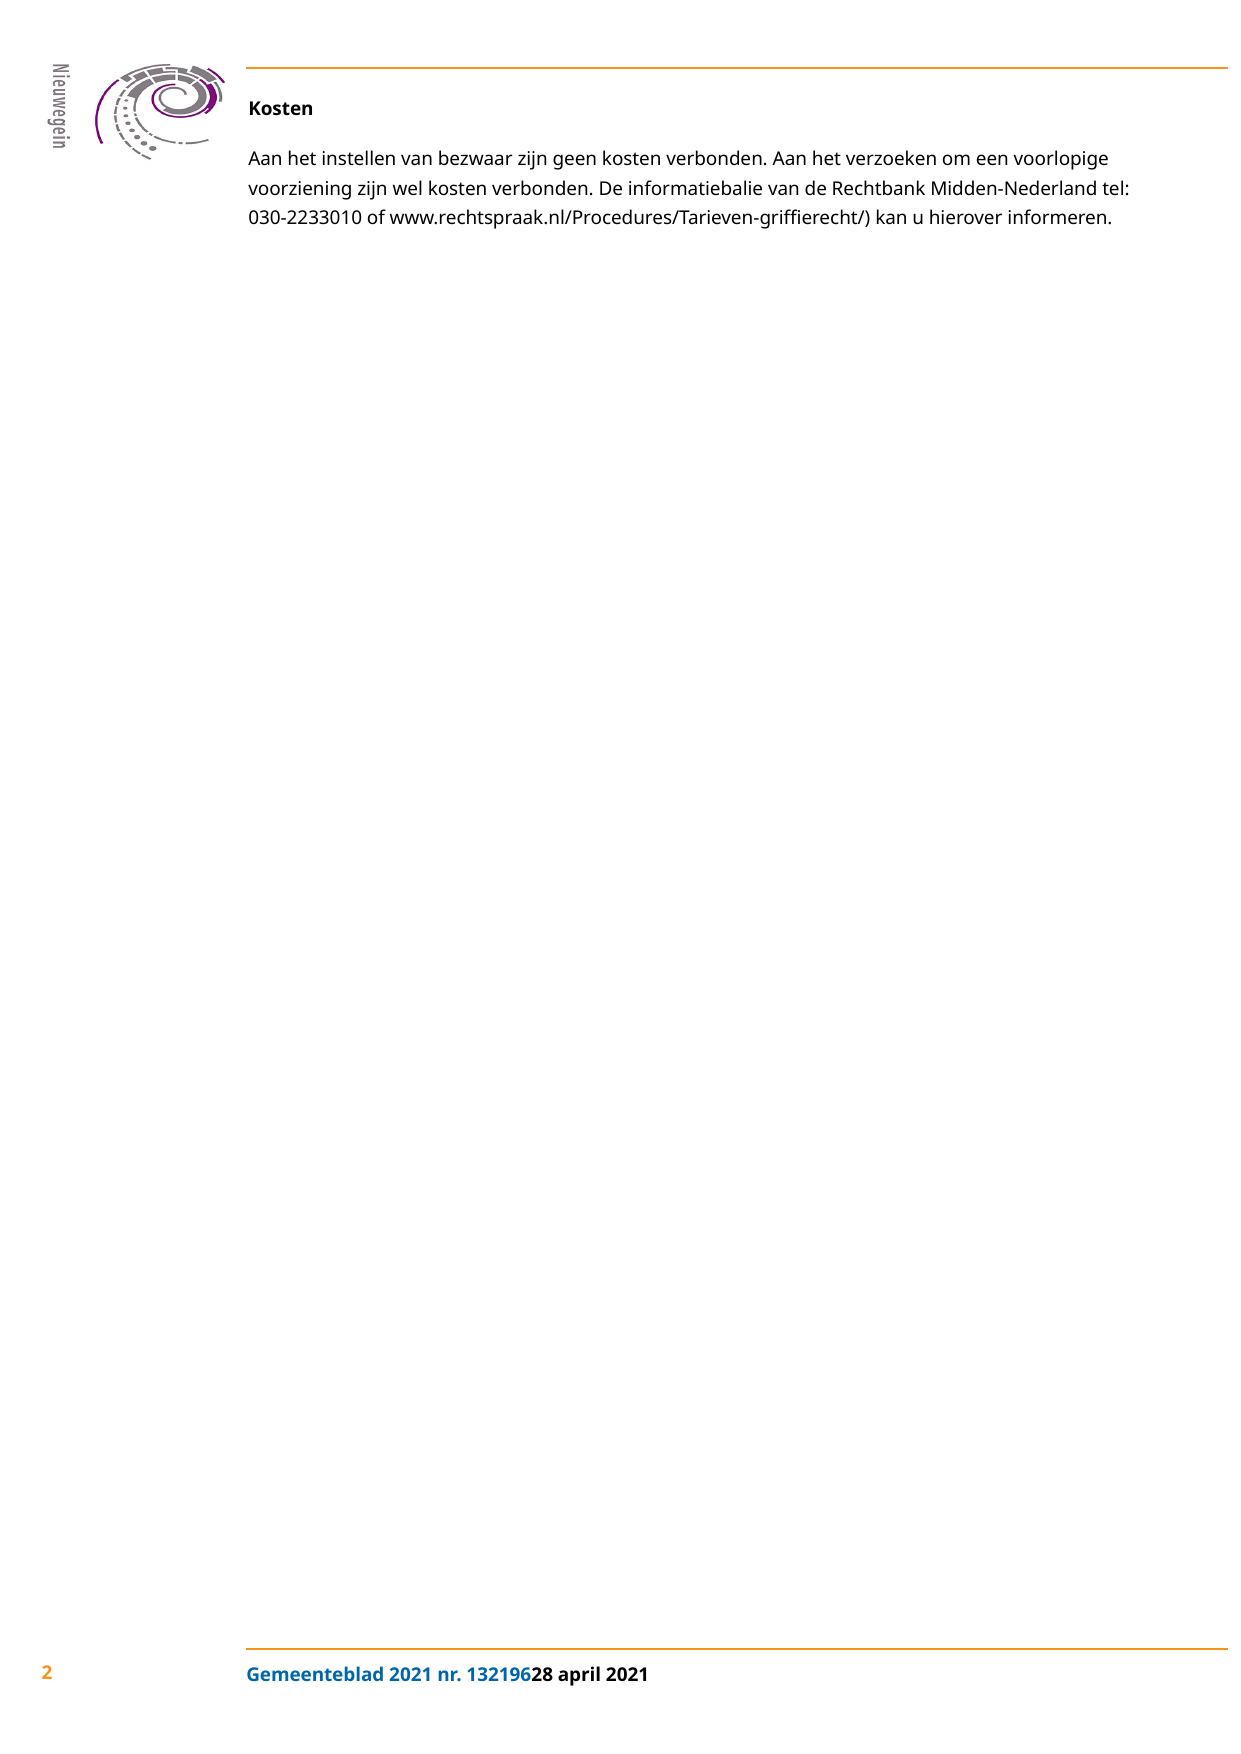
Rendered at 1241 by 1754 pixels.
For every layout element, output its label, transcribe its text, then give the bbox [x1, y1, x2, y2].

picture [41, 47, 231, 172]
text Aan het instellen van bezwaar zijn geen kosten verbonden. Aan het verzoeken om een voorlopige voorziening zijn wel kosten verbonden. De informatiebalie van de Rechtbank Midden-Nederland tel: 030-2233010 of www.rechtspraak.nl/Procedures/Tarieven-griffierecht/) kan u hierover informeren. [248, 145, 1152, 230]
text Kosten [248, 95, 1152, 121]
